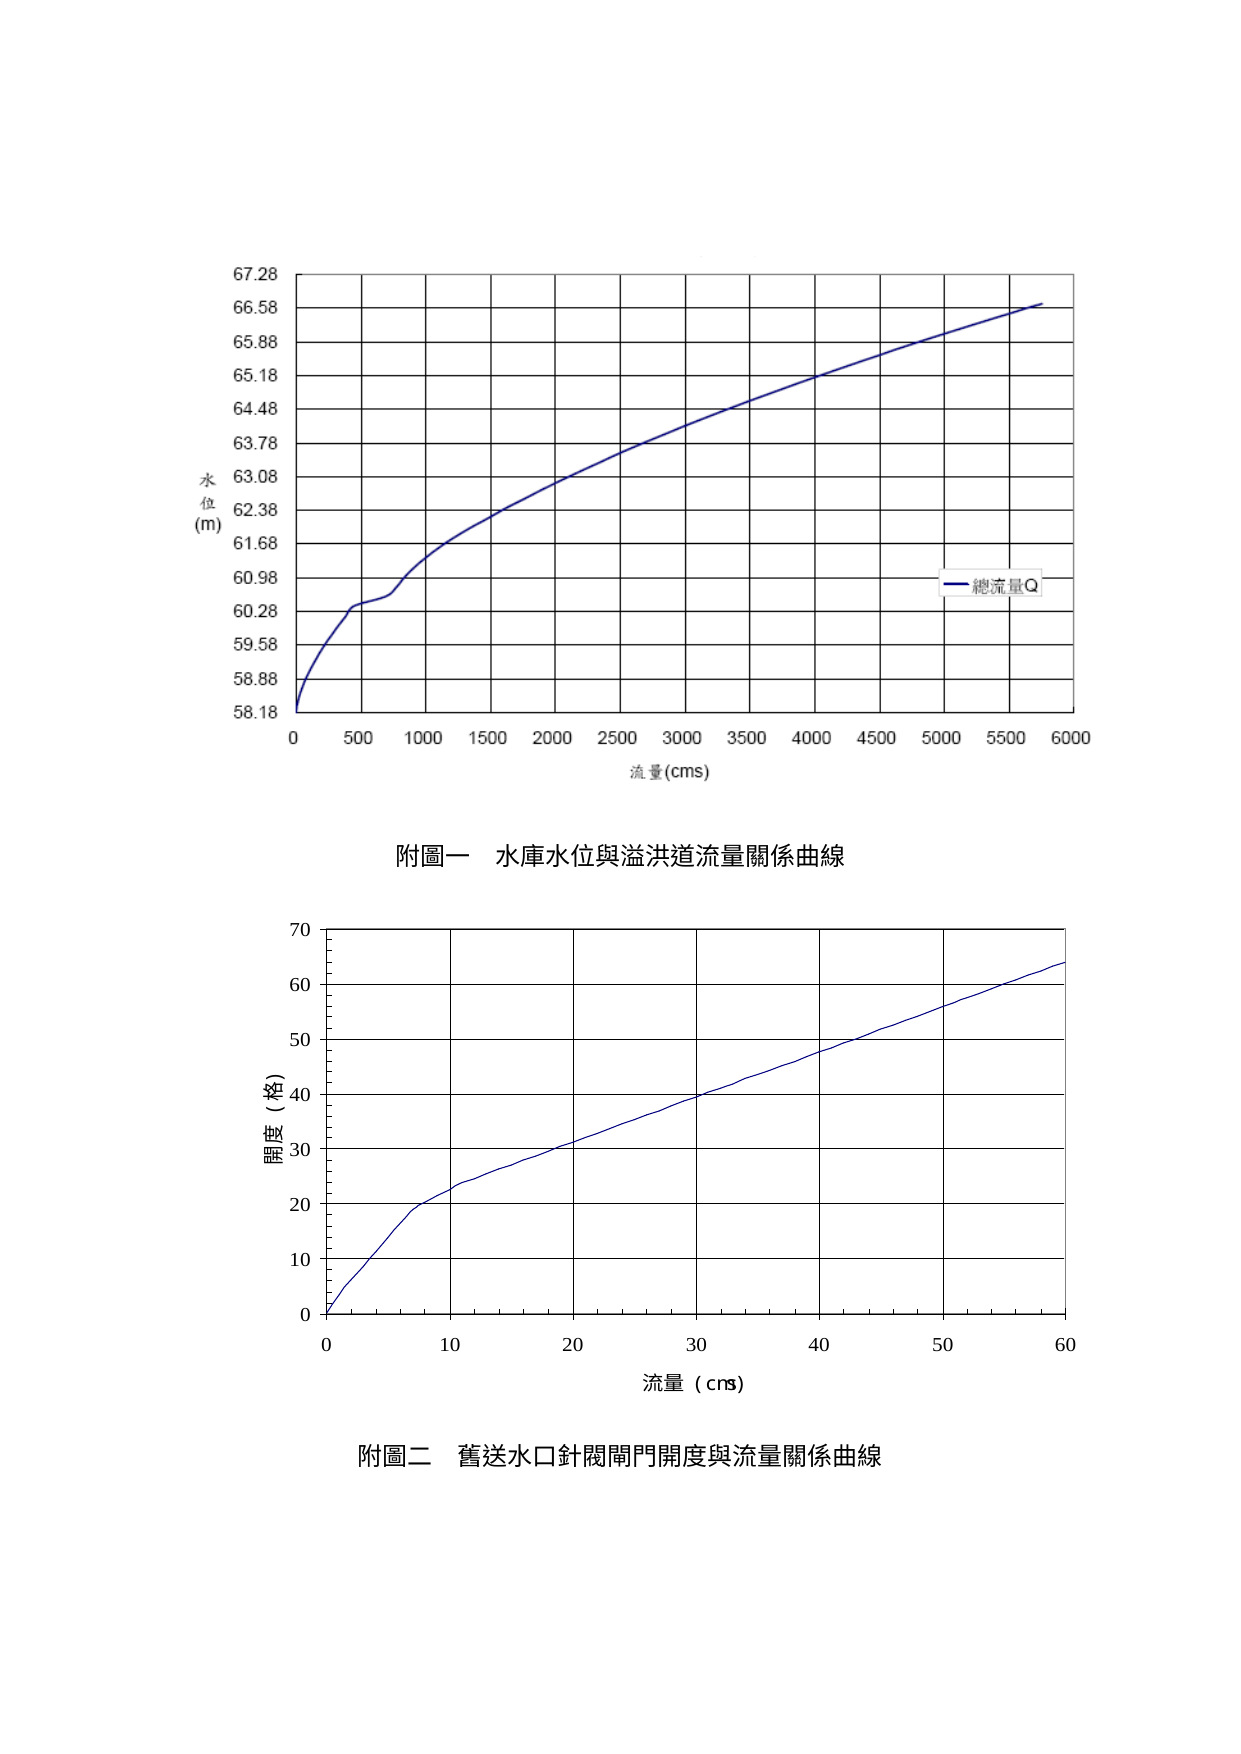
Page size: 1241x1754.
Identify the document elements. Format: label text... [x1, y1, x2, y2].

text 附圖一 水庫水位與溢洪道流量關係曲線 [187, 836, 1053, 873]
picture [187, 256, 1132, 789]
text 附圖二 舊送水口針閥閘門開度與流量關係曲線 [187, 1435, 1053, 1473]
